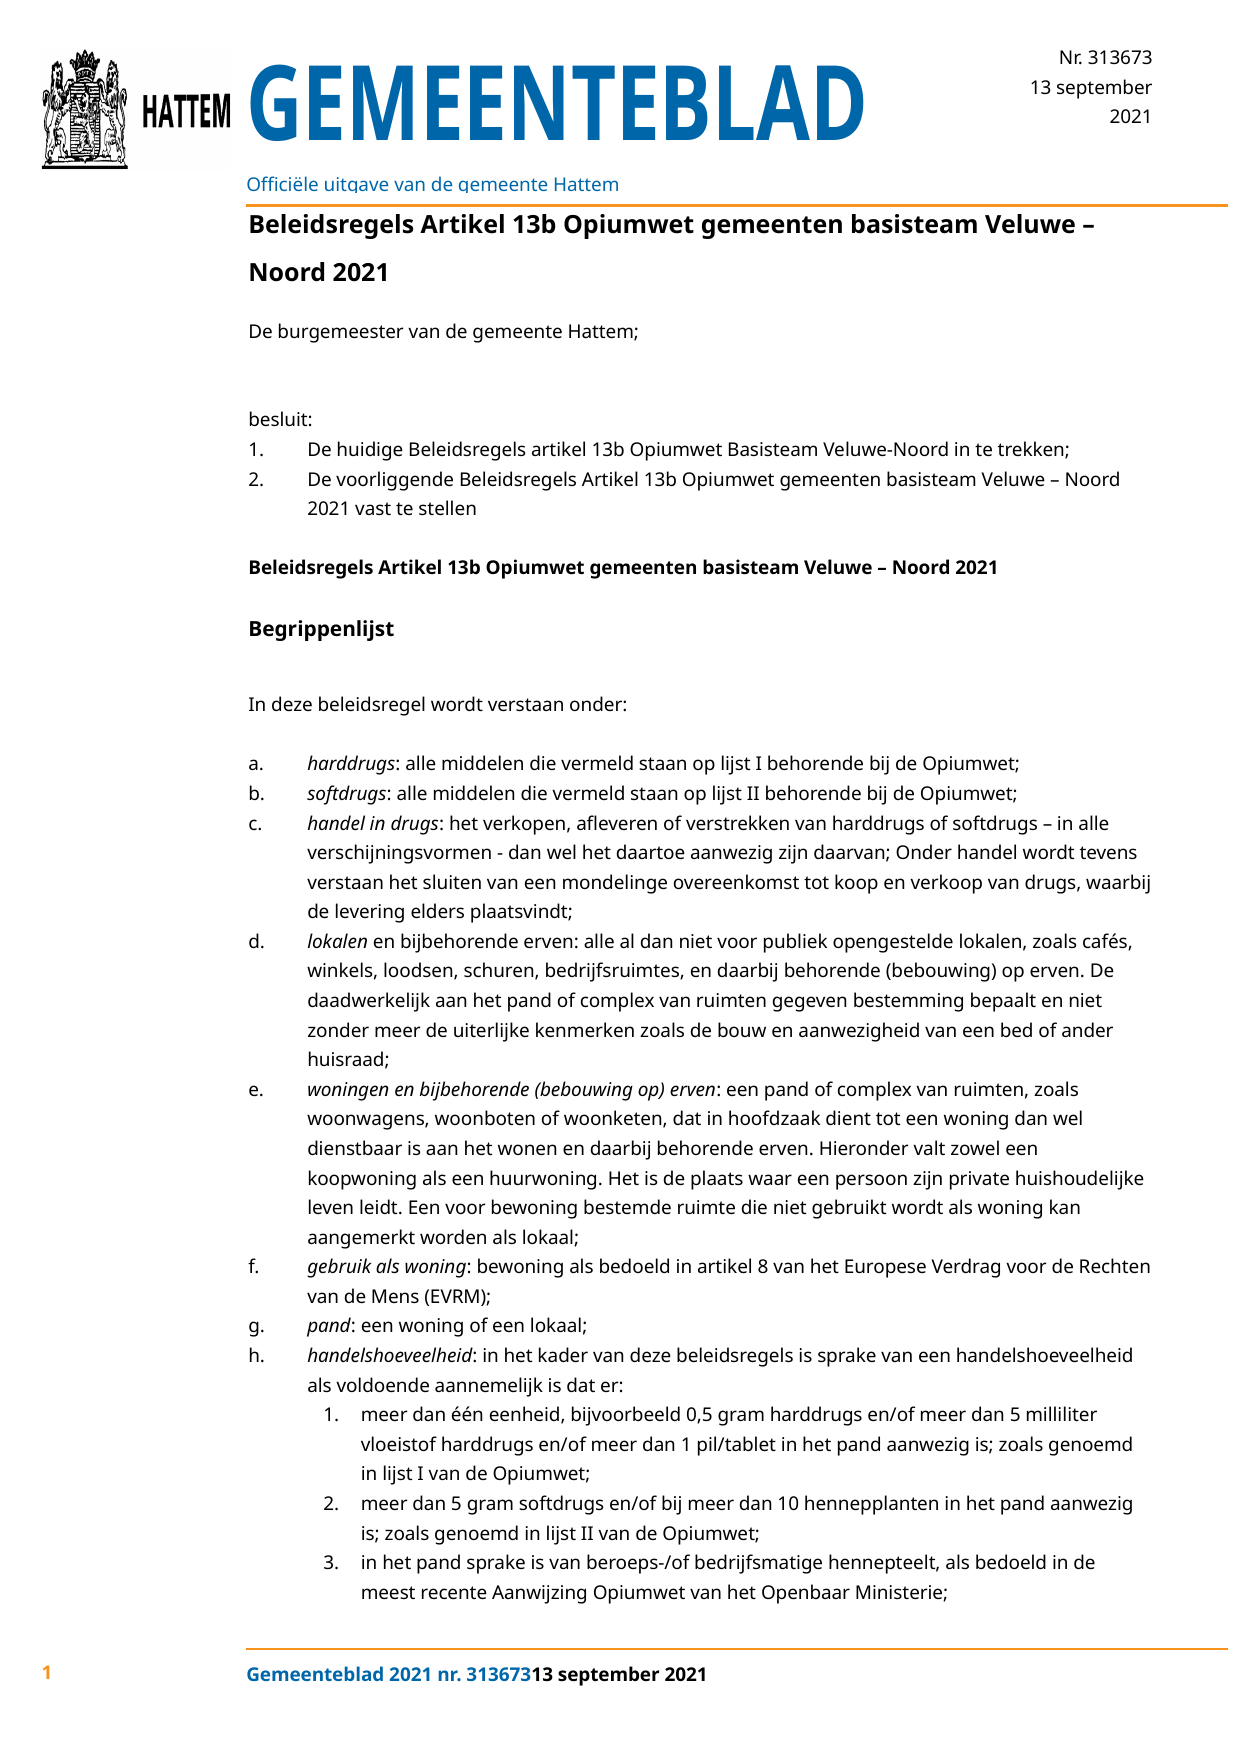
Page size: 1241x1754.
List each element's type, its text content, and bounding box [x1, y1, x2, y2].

list pand: een woning of een lokaal; [248, 1313, 1152, 1338]
list harddrugs: alle middelen die vermeld staan op lijst I behorende bij de Opiumwet; [248, 751, 1152, 776]
text Beleidsregels Artikel 13b Opiumwet gemeenten basisteam Veluwe – Noord 2021 [248, 207, 1152, 288]
text Begrippenlijst [248, 614, 1152, 642]
list meer dan 5 gram softdrugs en/of bij meer dan 10 hennepplanten in het pand aanwezig is; zoals genoemd in lijst II van de Opiumwet; [323, 1490, 1152, 1546]
picture [41, 47, 231, 172]
list woningen en bijbehorende (bebouwing op) erven: een pand of complex van ruimten, zoals woonwagens, woonboten of woonketen, dat in hoofdzaak dient tot een woning dan wel dienstbaar is aan het wonen en daarbij behorende erven. Hieronder valt zowel een koopwoning als een huurwoning. Het is de plaats waar een persoon zijn private huishoudelijke leven leidt. Een voor bewoning bestemde ruimte die niet gebruikt wordt als woning kan aangemerkt worden als lokaal; [248, 1076, 1152, 1250]
list handel in drugs: het verkopen, afleveren of verstrekken van harddrugs of softdrugs – in alle verschijningsvormen - dan wel het daartoe aanwezig zijn daarvan; Onder handel wordt tevens verstaan het sluiten van een mondelinge overeenkomst tot koop en verkoop van drugs, waarbij de levering elders plaatsvindt; [248, 810, 1152, 924]
list in het pand sprake is van beroeps-/of bedrijfsmatige hennepteelt, als bedoeld in de meest recente Aanwijzing Opiumwet van het Openbaar Ministerie; [323, 1549, 1152, 1605]
list meer dan één eenheid, bijvoorbeeld 0,5 gram harddrugs en/of meer dan 5 milliliter vloeistof harddrugs en/of meer dan 1 pil/tablet in het pand aanwezig is; zoals genoemd in lijst I van de Opiumwet; [323, 1401, 1152, 1486]
text In deze beleidsregel wordt verstaan onder: [248, 691, 1152, 717]
list handelshoeveelheid: in het kader van deze beleidsregels is sprake van een handelshoeveelheid als voldoende aannemelijk is dat er: [248, 1342, 1152, 1398]
list softdrugs: alle middelen die vermeld staan op lijst II behorende bij de Opiumwet; [248, 780, 1152, 806]
text De burgemeester van de gemeente Hattem; [248, 318, 1152, 344]
list gebruik als woning: bewoning als bedoeld in artikel 8 van het Europese Verdrag voor de Rechten van de Mens (EVRM); [248, 1253, 1152, 1309]
list lokalen en bijbehorende erven: alle al dan niet voor publiek opengestelde lokalen, zoals cafés, winkels, loodsen, schuren, bedrijfsruimtes, en daarbij behorende (bebouwing) op erven. De daadwerkelijk aan het pand of complex van ruimten gegeven bestemming bepaalt en niet zonder meer de uiterlijke kenmerken zoals de bouw en aanwezigheid van een bed of ander huisraad; [248, 928, 1152, 1072]
list De huidige Beleidsregels artikel 13b Opiumwet Basisteam Veluwe-Noord in te trekken; [248, 436, 1152, 462]
text Beleidsregels Artikel 13b Opiumwet gemeenten basisteam Veluwe – Noord 2021 [248, 554, 1152, 580]
list De voorliggende Beleidsregels Artikel 13b Opiumwet gemeenten basisteam Veluwe – Noord 2021 vast te stellen [248, 466, 1152, 521]
text besluit: [248, 407, 1152, 432]
